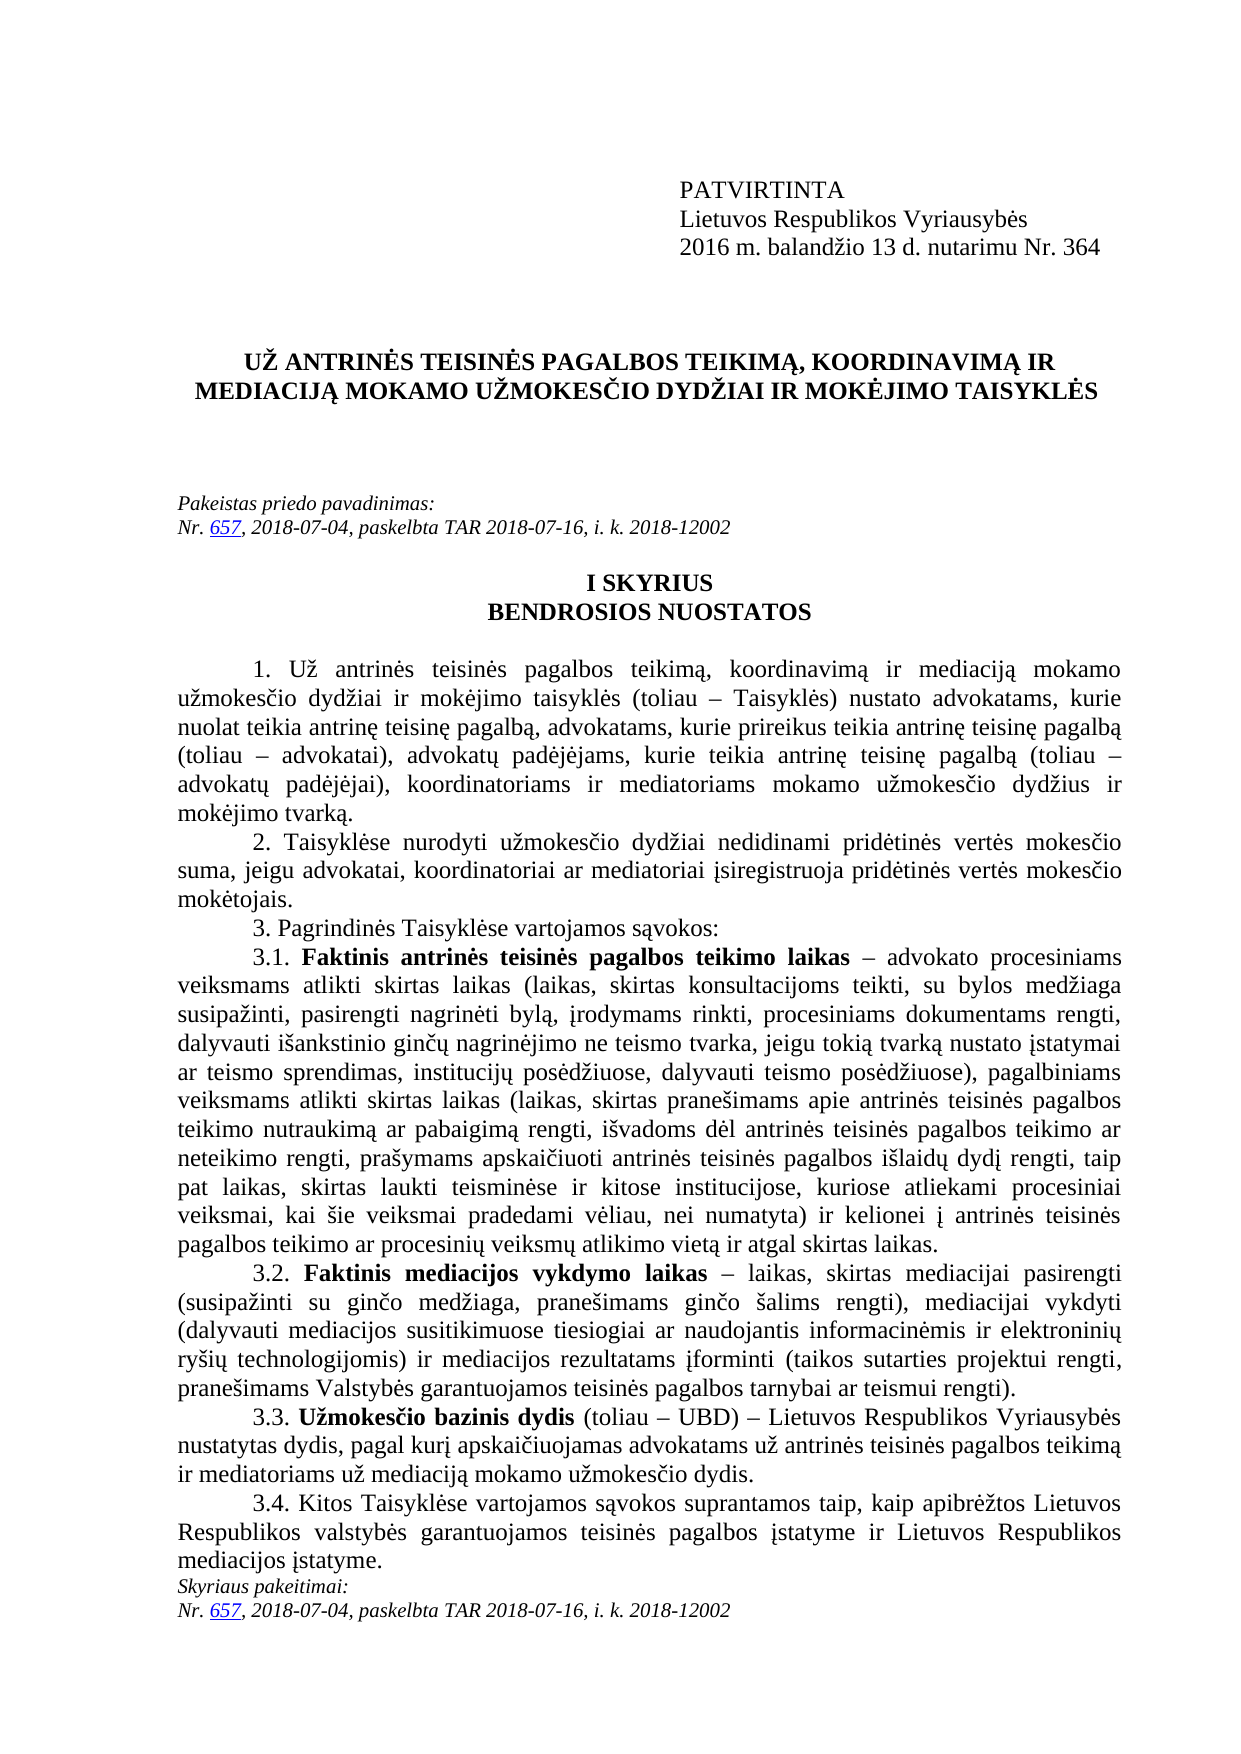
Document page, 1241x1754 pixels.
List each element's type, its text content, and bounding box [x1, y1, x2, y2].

text Pakeistas priedo pavadinimas: [177, 491, 1122, 515]
text 3.2. Faktinis mediacijos vykdymo laikas – laikas, skirtas mediacijai pasirengti (susipažinti su ginčo medžiaga, pranešimams ginčo šalims rengti), mediacijai vykdyti (dalyvauti mediacijos susitikimuose tiesiogiai ar naudojantis informacinėmis ir elektroninių ryšių technologijomis) ir mediacijos rezultatams įforminti (taikos sutarties projektui rengti, pranešimams Valstybės garantuojamos teisinės pagalbos tarnybai ar teismui rengti). [177, 1258, 1122, 1402]
text 3.3. Užmokesčio bazinis dydis (toliau – UBD) – Lietuvos Respublikos Vyriausybės nustatytas dydis, pagal kurį apskaičiuojamas advokatams už antrinės teisinės pagalbos teikimą ir mediatoriams už mediaciją mokamo užmokesčio dydis. [177, 1402, 1122, 1488]
text 3.4. Kitos Taisyklėse vartojamos sąvokos suprantamos taip, kaip apibrėžtos Lietuvos Respublikos valstybės garantuojamos teisinės pagalbos įstatyme ir Lietuvos Respublikos mediacijos įstatyme. [177, 1488, 1122, 1574]
text 1. Už antrinės teisinės pagalbos teikimą, koordinavimą ir mediaciją mokamo užmokesčio dydžiai ir mokėjimo taisyklės (toliau – Taisyklės) nustato advokatams, kurie nuolat teikia antrinę teisinę pagalbą, advokatams, kurie prireikus teikia antrinę teisinę pagalbą (toliau – advokatai), advokatų padėjėjams, kurie teikia antrinę teisinę pagalbą (toliau – advokatų padėjėjai), koordinatoriams ir mediatoriams mokamo užmokesčio dydžius ir mokėjimo tvarką. [177, 654, 1122, 827]
text BENDROSIOS NUOSTATOS [177, 597, 1122, 626]
text Skyriaus pakeitimai: [177, 1574, 1122, 1598]
text Nr. 657, 2018-07-04, paskelbta TAR 2018-07-16, i. k. 2018-12002 [177, 1598, 1122, 1622]
text Nr. 657, 2018-07-04, paskelbta TAR 2018-07-16, i. k. 2018-12002 [177, 515, 1122, 539]
text UŽ ANTRINĖS TEISINĖS PAGALBOS TEIKIMĄ, KOORDINAVIMĄ IR MEDIACIJĄ MOKAMO UŽMOKESČIO DYDŽIAI IR MOKĖJIMO TAISYKLĖS [177, 347, 1122, 405]
text PATVIRTINTA Lietuvos Respublikos Vyriausybės 2016 m. balandžio 13 d. nutarimu Nr. 364 [679, 175, 1122, 261]
text 3. Pagrindinės Taisyklėse vartojamos sąvokos: [177, 913, 1122, 942]
text 3.1. Faktinis antrinės teisinės pagalbos teikimo laikas – advokato procesiniams veiksmams atlikti skirtas laikas (laikas, skirtas konsultacijoms teikti, su bylos medžiaga susipažinti, pasirengti nagrinėti bylą, įrodymams rinkti, procesiniams dokumentams rengti, dalyvauti išankstinio ginčų nagrinėjimo ne teismo tvarka, jeigu tokią tvarką nustato įstatymai ar teismo sprendimas, institucijų posėdžiuose, dalyvauti teismo posėdžiuose), pagalbiniams veiksmams atlikti skirtas laikas (laikas, skirtas pranešimams apie antrinės teisinės pagalbos teikimo nutraukimą ar pabaigimą rengti, išvadoms dėl antrinės teisinės pagalbos teikimo ar neteikimo rengti, prašymams apskaičiuoti antrinės teisinės pagalbos išlaidų dydį rengti, taip pat laikas, skirtas laukti teisminėse ir kitose institucijose, kuriose atliekami procesiniai veiksmai, kai šie veiksmai pradedami vėliau, nei numatyta) ir kelionei į antrinės teisinės pagalbos teikimo ar procesinių veiksmų atlikimo vietą ir atgal skirtas laikas. [177, 942, 1122, 1258]
text I SKYRIUS [177, 568, 1122, 597]
text 2. Taisyklėse nurodyti užmokesčio dydžiai nedidinami pridėtinės vertės mokesčio suma, jeigu advokatai, koordinatoriai ar mediatoriai įsiregistruoja pridėtinės vertės mokesčio mokėtojais. [177, 827, 1122, 913]
